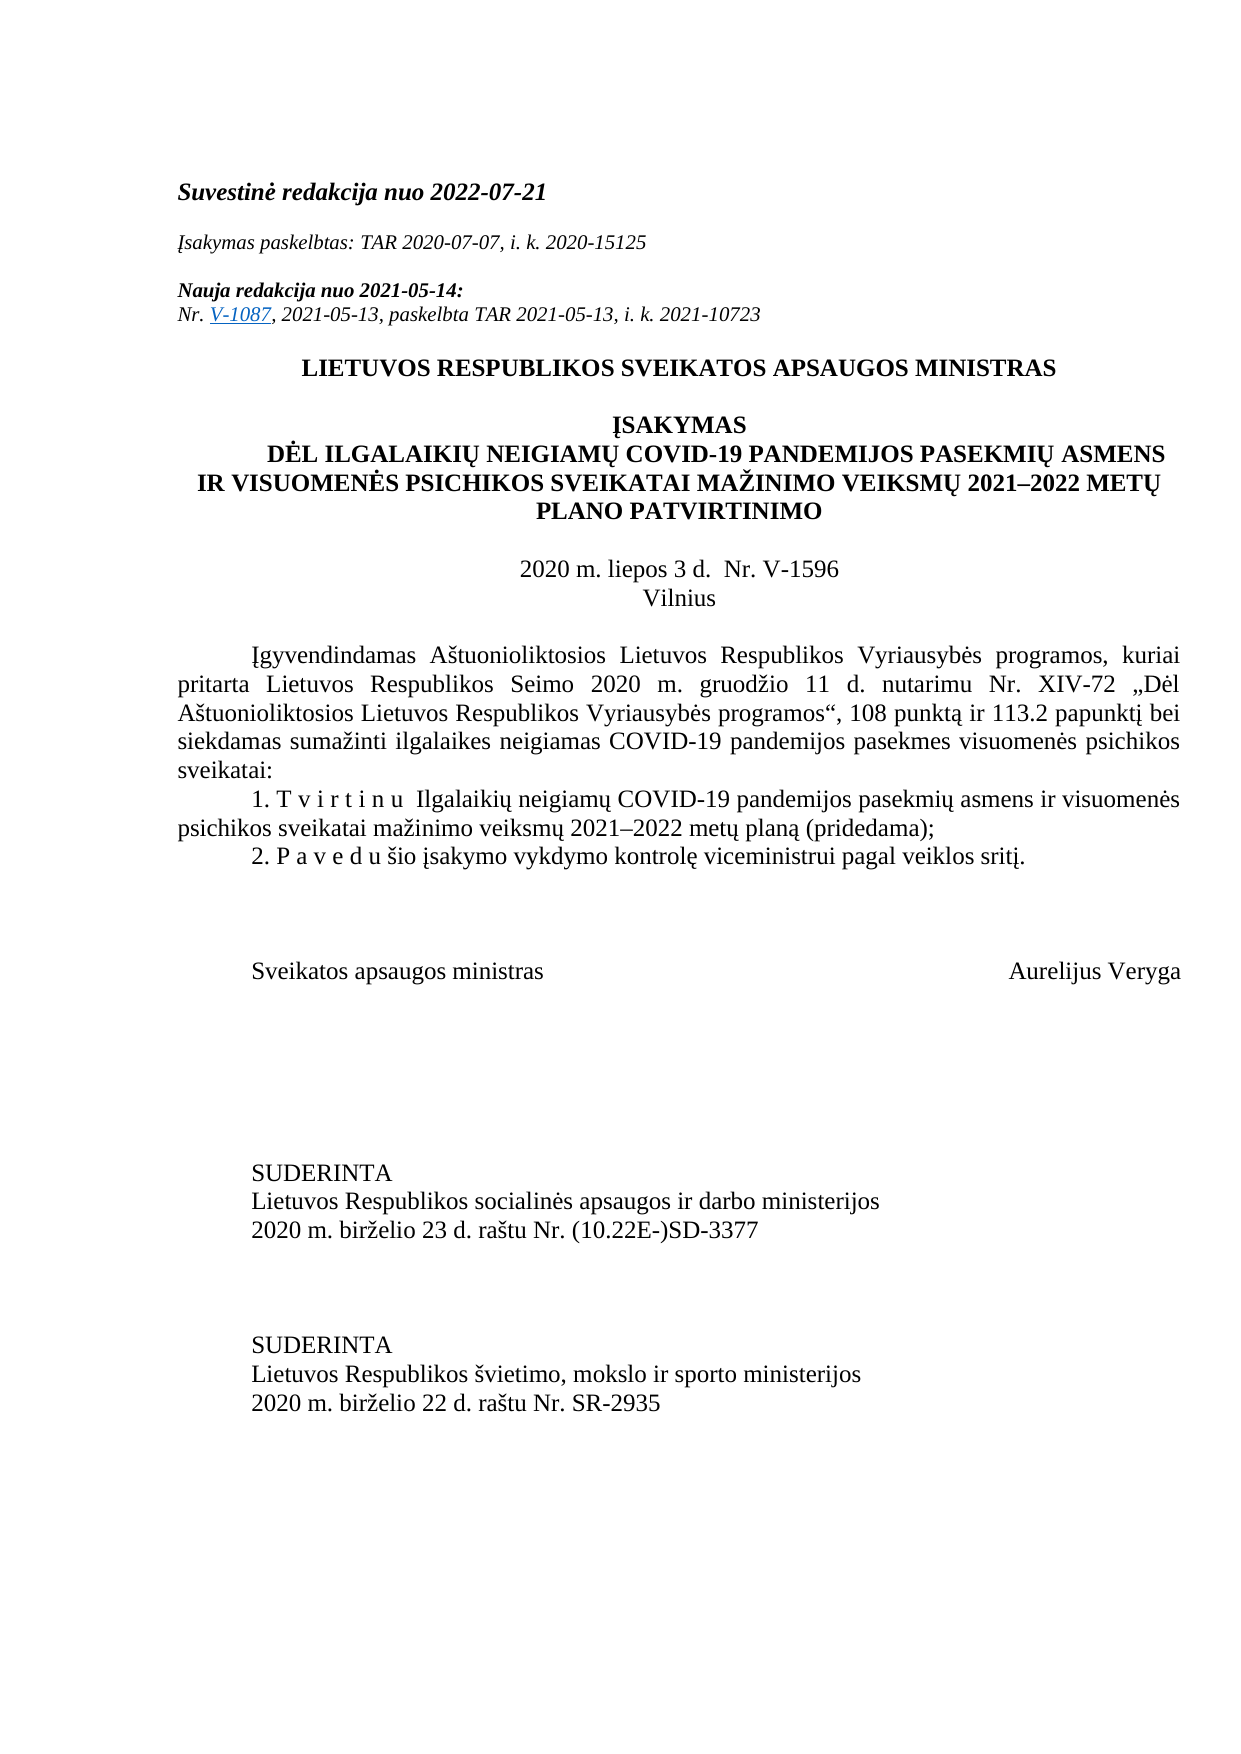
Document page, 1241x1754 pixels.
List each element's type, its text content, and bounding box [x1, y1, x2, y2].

text 2020 m. birželio 22 d. raštu Nr. SR-2935 [177, 1388, 1181, 1416]
text Sveikatos apsaugos ministras Aurelijus Veryga [177, 956, 1181, 985]
text 1. T v i r t i n u Ilgalaikių neigiamų COVID-19 pandemijos pasekmių asmens ir visuomenės psichikos sveikatai mažinimo veiksmų 2021–2022 metų planą (pridedama); [177, 784, 1181, 841]
text Lietuvos Respublikos švietimo, mokslo ir sporto ministerijos [177, 1359, 1181, 1388]
text Lietuvos Respublikos socialinės apsaugos ir darbo ministerijos [177, 1186, 1181, 1215]
text Nr. V-1087, 2021-05-13, paskelbta TAR 2021-05-13, i. k. 2021-10723 [177, 302, 1181, 326]
text Įsakymas paskelbtas: TAR 2020-07-07, i. k. 2020-15125 [177, 230, 1181, 254]
text Nauja redakcija nuo 2021-05-14: [177, 278, 1181, 302]
text 2020 m. liepos 3 d. Nr. V-1596 Vilnius [177, 554, 1181, 611]
text DĖL ILGALAIKIŲ NEIGIAMŲ COVID-19 PANDEMIJOS PASEKMIŲ ASMENS IR VISUOMENĖS PSICHIKOS SVEIKATAI MAŽINIMO VEIKSMŲ 2021–2022 metŲ PLANO PATVIRTINIMO [177, 439, 1181, 525]
text Įgyvendindamas Aštuonioliktosios Lietuvos Respublikos Vyriausybės programos, kuriai pritarta Lietuvos Respublikos Seimo 2020 m. gruodžio 11 d. nutarimu Nr. XIV-72 „Dėl Aštuonioliktosios Lietuvos Respublikos Vyriausybės programos“, 108 punktą ir 113.2 papunktį bei siekdamas sumažinti ilgalaikes neigiamas COVID-19 pandemijos pasekmes visuomenės psichikos sveikatai: [177, 640, 1181, 784]
text SUDERINTA [177, 1158, 1181, 1186]
text LIETUVOS RESPUBLIKOS SVEIKATOS APSAUGOS MINISTRAS [177, 353, 1181, 381]
text Suvestinė redakcija nuo 2022-07-21 [177, 177, 1181, 206]
text SUDERINTA [177, 1330, 1181, 1359]
text ĮSAKYMAS [177, 410, 1181, 439]
text 2. P a v e d u šio įsakymo vykdymo kontrolę viceministrui pagal veiklos sritį. [251, 841, 1181, 870]
text 2020 m. birželio 23 d. raštu Nr. (10.22E-)SD-3377 [177, 1215, 1181, 1244]
